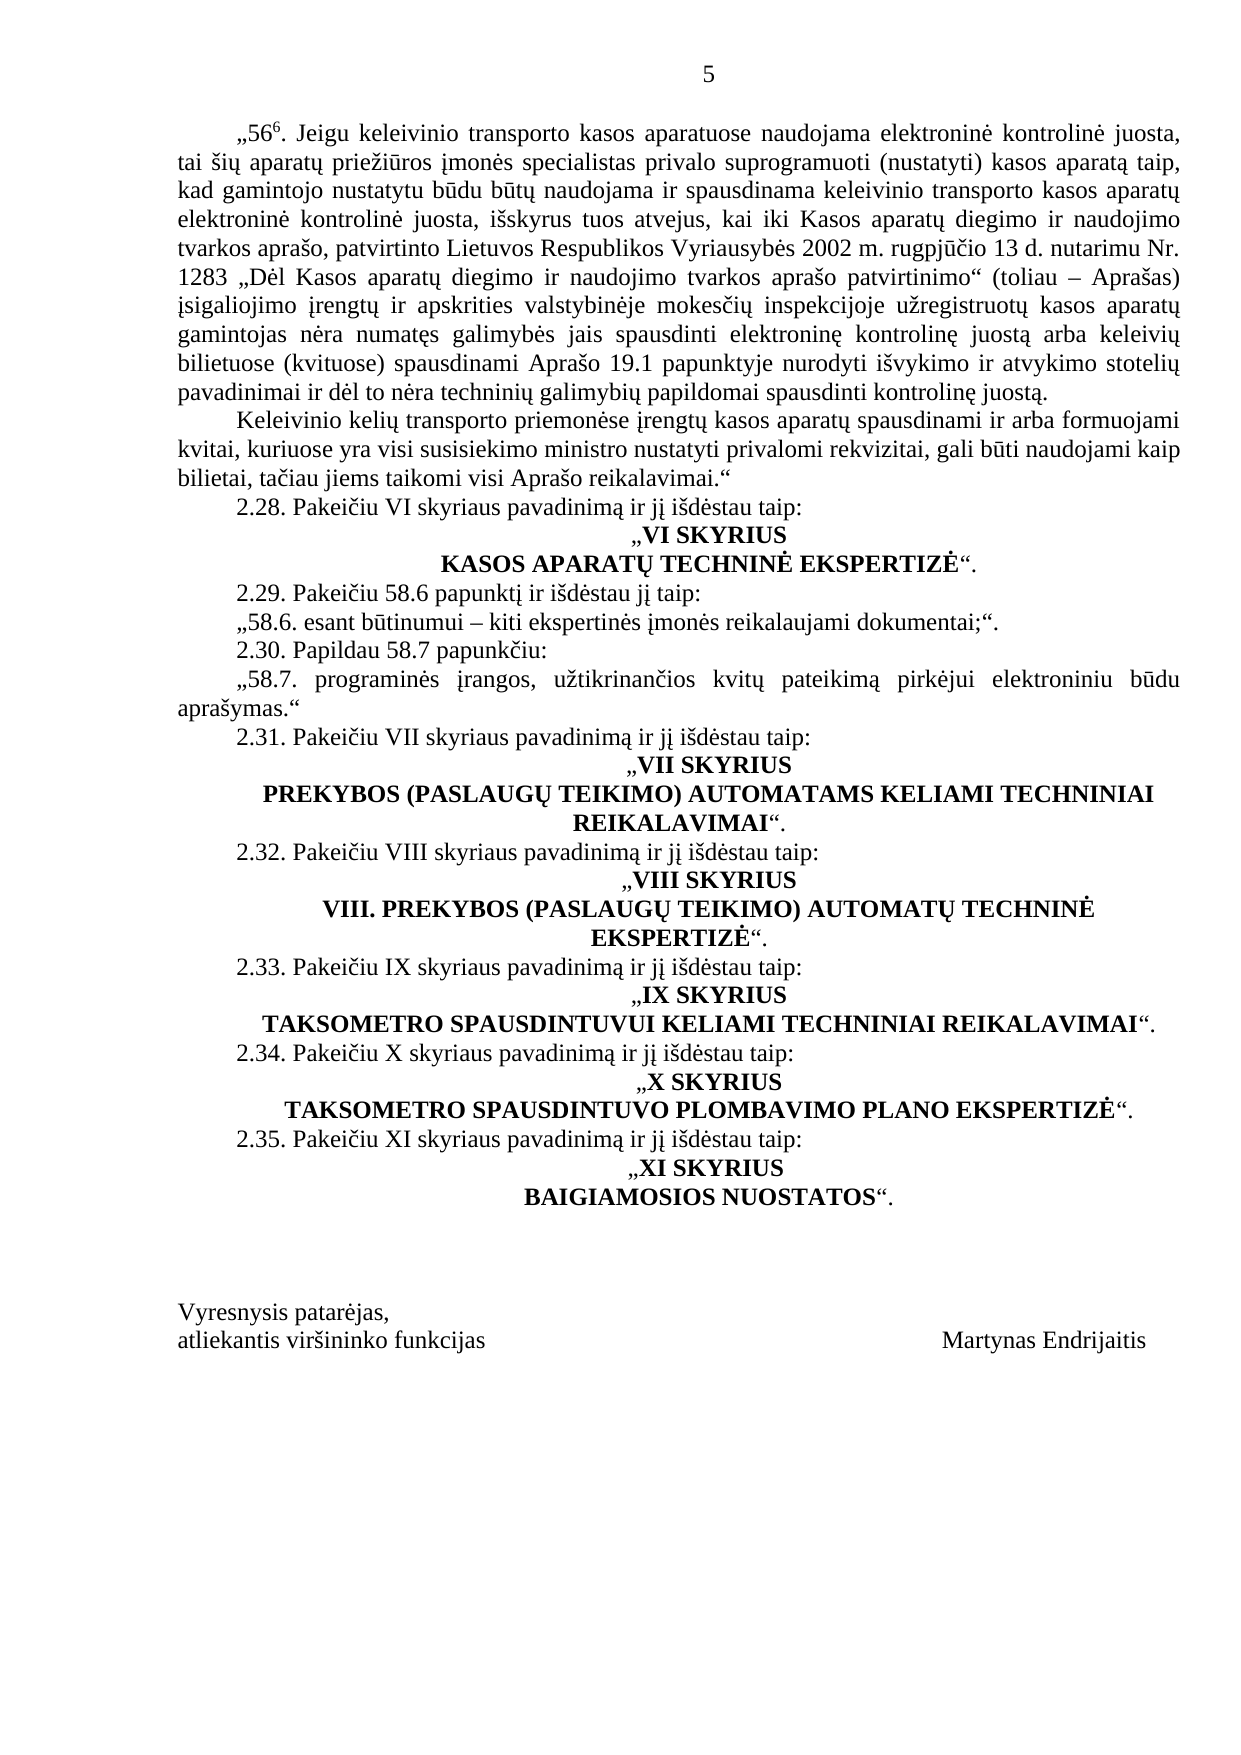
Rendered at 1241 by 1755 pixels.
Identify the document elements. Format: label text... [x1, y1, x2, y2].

text „VII SKYRIUS [177, 751, 1181, 779]
text PREKYBOS (PASLAUGŲ TEIKIMO) AUTOMATAMS KELIAMI TECHNINIAI REIKALAVIMAI“. [177, 779, 1181, 837]
text 2.30. Papildau 58.7 papunkčiu: [177, 636, 1181, 664]
text 2.35. Pakeičiu XI skyriaus pavadinimą ir jį išdėstau taip: [177, 1124, 1181, 1153]
text 2.34. Pakeičiu X skyriaus pavadinimą ir jį išdėstau taip: [177, 1038, 1181, 1067]
text 2.33. Pakeičiu IX skyriaus pavadinimą ir jį išdėstau taip: [177, 952, 1181, 981]
text 2.32. Pakeičiu VIII skyriaus pavadinimą ir jį išdėstau taip: [177, 837, 1181, 866]
text 2.29. Pakeičiu 58.6 papunktį ir išdėstau jį taip: [177, 578, 1181, 607]
text „58.6. esant būtinumui – kiti ekspertinės įmonės reikalaujami dokumentai;“. [177, 607, 1181, 636]
text „IX SKYRIUS [177, 981, 1181, 1009]
text „566. Jeigu keleivinio transporto kasos aparatuose naudojama elektroninė kontrolinė juosta, tai šių aparatų priežiūros įmonės specialistas privalo suprogramuoti (nustatyti) kasos aparatą taip, kad gamintojo nustatytu būdu būtų naudojama ir spausdinama keleivinio transporto kasos aparatų elektroninė kontrolinė juosta, išskyrus tuos atvejus, kai iki Kasos aparatų diegimo ir naudojimo tvarkos aprašo, patvirtinto Lietuvos Respublikos Vyriausybės 2002 m. rugpjūčio 13 d. nutarimu Nr. 1283 „Dėl Kasos aparatų diegimo ir naudojimo tvarkos aprašo patvirtinimo“ (toliau – Aprašas) įsigaliojimo įrengtų ir apskrities valstybinėje mokesčių inspekcijoje užregistruotų kasos aparatų gamintojas nėra numatęs galimybės jais spausdinti elektroninę kontrolinę juostą arba keleivių bilietuose (kvituose) spausdinami Aprašo 19.1 papunktyje nurodyti išvykimo ir atvykimo stotelių pavadinimai ir dėl to nėra techninių galimybių papildomai spausdinti kontrolinę juostą. [177, 118, 1181, 406]
text „X SKYRIUS [177, 1067, 1181, 1096]
text TAKSOMETRO SPAUSDINTUVO PLOMBAVIMO PLANO EKSPERTIZĖ“. [177, 1096, 1181, 1124]
text 2.28. Pakeičiu VI skyriaus pavadinimą ir jį išdėstau taip: [177, 492, 1181, 521]
text „58.7. programinės įrangos, užtikrinančios kvitų pateikimą pirkėjui elektroniniu būdu aprašymas.“ [177, 664, 1181, 722]
text BAIGIAMOSIOS NUOSTATOS“. [177, 1182, 1181, 1211]
text 2.31. Pakeičiu VII skyriaus pavadinimą ir jį išdėstau taip: [177, 722, 1181, 751]
text Keleivinio kelių transporto priemonėse įrengtų kasos aparatų spausdinami ir arba formuojami kvitai, kuriuose yra visi susisiekimo ministro nustatyti privalomi rekvizitai, gali būti naudojami kaip bilietai, tačiau jiems taikomi visi Aprašo reikalavimai.“ [177, 406, 1181, 492]
text TAKSOMETRO SPAUSDINTUVUI KELIAMI TECHNINIAI REIKALAVIMAI“. [177, 1009, 1181, 1038]
text VIII. PREKYBOS (PASLAUGŲ TEIKIMO) AUTOMATŲ TECHNINĖ EKSPERTIZĖ“. [177, 894, 1181, 952]
text Vyresnysis patarėjas, [177, 1297, 1181, 1326]
text „XI SKYRIUS [177, 1153, 1181, 1182]
text atliekantis viršininko funkcijas Martynas Endrijaitis [177, 1326, 1181, 1354]
text „VI SKYRIUS [177, 521, 1181, 549]
text KASOS APARATŲ TECHNINĖ EKSPERTIZĖ“. [177, 549, 1181, 578]
text „VIII SKYRIUS [177, 866, 1181, 894]
